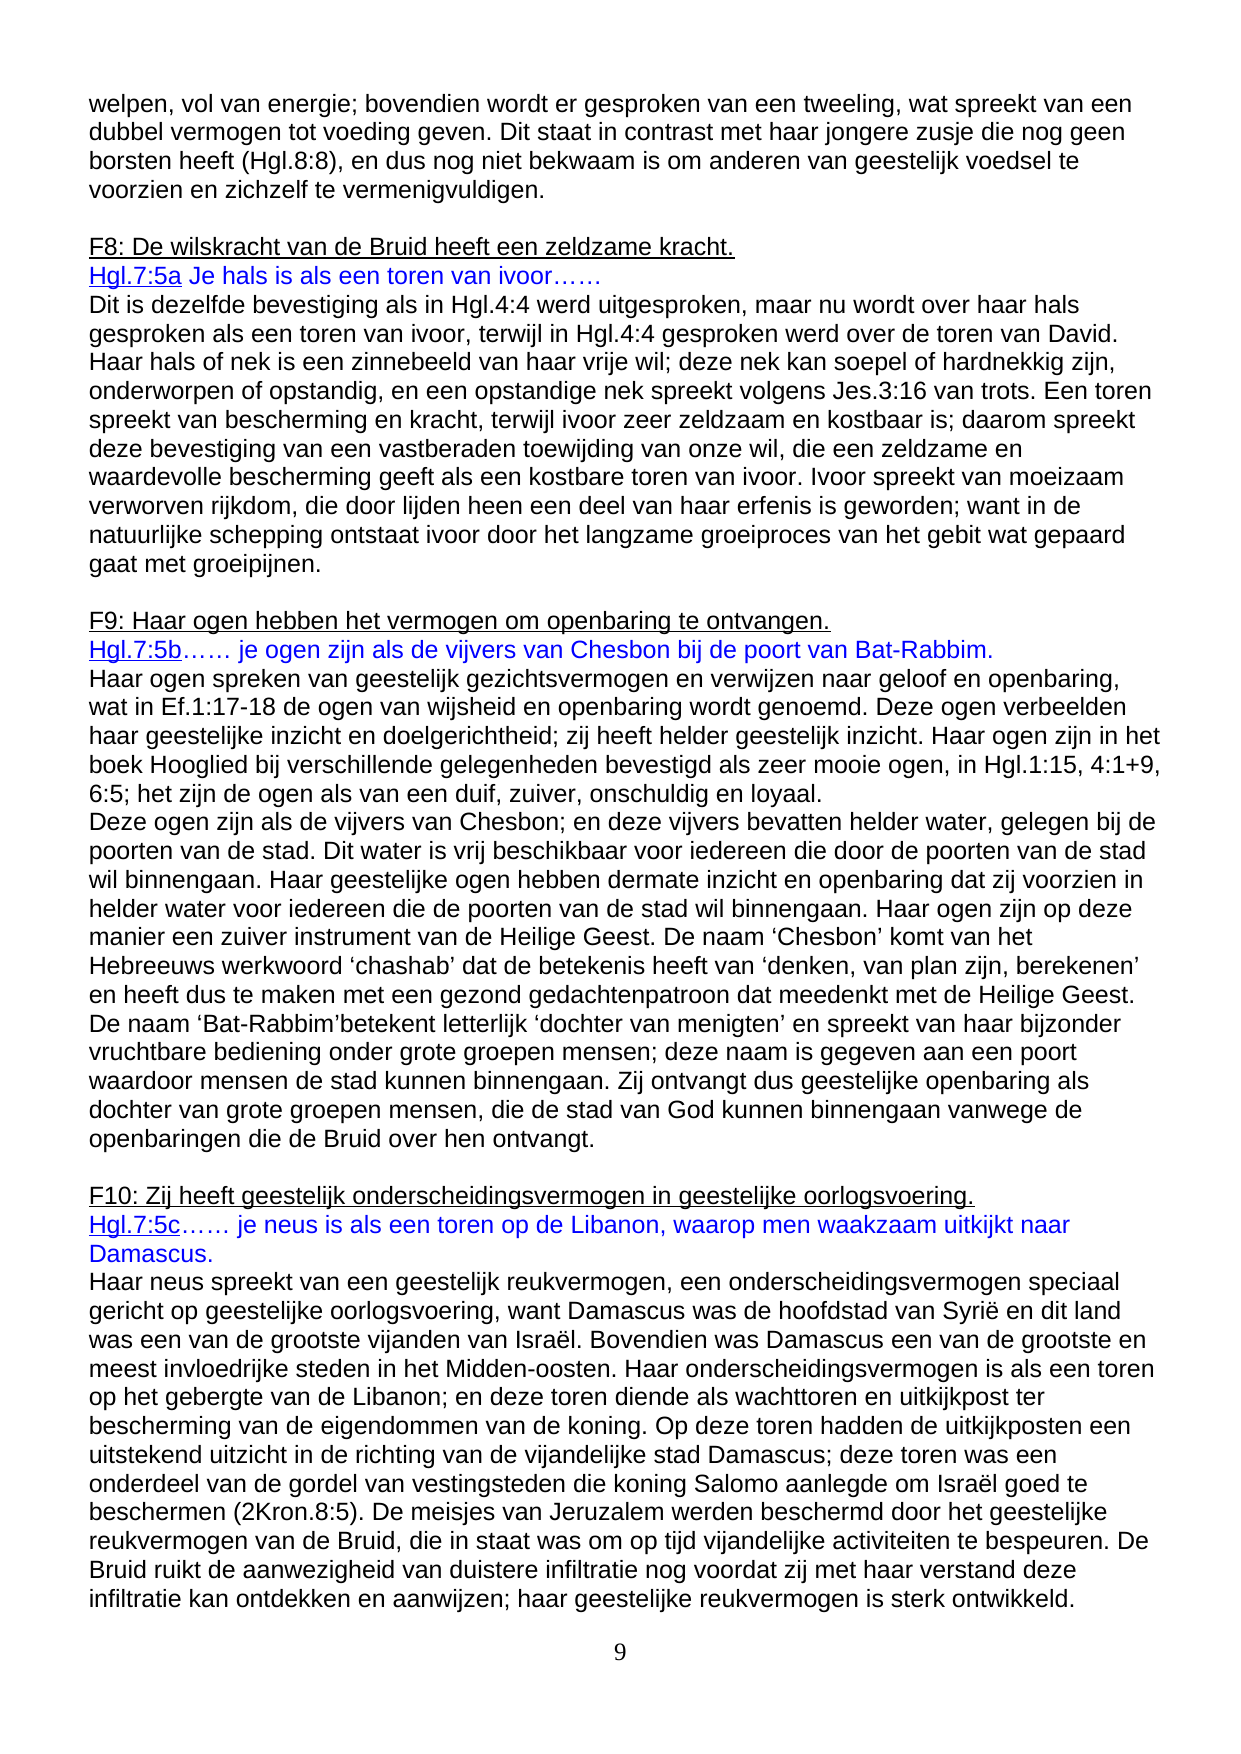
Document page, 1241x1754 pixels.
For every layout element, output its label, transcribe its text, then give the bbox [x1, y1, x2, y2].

text Deze ogen zijn als de vijvers van Chesbon; en deze vijvers bevatten helder water, gelegen bij de poorten van de stad. Dit water is vrij beschikbaar voor iedereen die door de poorten van de stad wil binnengaan. Haar geestelijke ogen hebben dermate inzicht en openbaring dat zij voorzien in helder water voor iedereen die de poorten van de stad wil binnengaan. Haar ogen zijn op deze manier een zuiver instrument van de Heilige Geest. De naam ‘Chesbon’ komt van het Hebreeuws werkwoord ‘chashab’ dat de betekenis heeft van ‘denken, van plan zijn, berekenen’ en heeft dus te maken met een gezond gedachtenpatroon dat meedenkt met de Heilige Geest. [88, 807, 1163, 1008]
text Hgl.7:5a Je hals is als een toren van ivoor…… [88, 261, 1163, 290]
text Hgl.7:5b…… je ogen zijn als de vijvers van Chesbon bij de poort van Bat-Rabbim. [88, 635, 1163, 663]
text F8: De wilskracht van de Bruid heeft een zeldzame kracht. [88, 232, 1163, 261]
text welpen, vol van energie; bovendien wordt er gesproken van een tweeling, wat spreekt van een dubbel vermogen tot voeding geven. Dit staat in contrast met haar jongere zusje die nog geen borsten heeft (Hgl.8:8), en dus nog niet bekwaam is om anderen van geestelijk voedsel te voorzien en zichzelf te vermenigvuldigen. [88, 88, 1163, 203]
text De naam ‘Bat-Rabbim’betekent letterlijk ‘dochter van menigten’ en spreekt van haar bijzonder vruchtbare bediening onder grote groepen mensen; deze naam is gegeven aan een poort waardoor mensen de stad kunnen binnengaan. Zij ontvangt dus geestelijke openbaring als dochter van grote groepen mensen, die de stad van God kunnen binnengaan vanwege de openbaringen die de Bruid over hen ontvangt. [88, 1008, 1163, 1152]
text Haar ogen spreken van geestelijk gezichtsvermogen en verwijzen naar geloof en openbaring, wat in Ef.1:17-18 de ogen van wijsheid en openbaring wordt genoemd. Deze ogen verbeelden haar geestelijke inzicht en doelgerichtheid; zij heeft helder geestelijk inzicht. Haar ogen zijn in het boek Hooglied bij verschillende gelegenheden bevestigd als zeer mooie ogen, in Hgl.1:15, 4:1+9, 6:5; het zijn de ogen als van een duif, zuiver, onschuldig en loyaal. [88, 663, 1163, 807]
text F9: Haar ogen hebben het vermogen om openbaring te ontvangen. [88, 606, 1163, 635]
text F10: Zij heeft geestelijk onderscheidingsvermogen in geestelijke oorlogsvoering. [88, 1181, 1163, 1210]
text Haar neus spreekt van een geestelijk reukvermogen, een onderscheidingsvermogen speciaal gericht op geestelijke oorlogsvoering, want Damascus was de hoofdstad van Syrië en dit land was een van de grootste vijanden van Israël. Bovendien was Damascus een van de grootste en meest invloedrijke steden in het Midden-oosten. Haar onderscheidingsvermogen is als een toren op het gebergte van de Libanon; en deze toren diende als wachttoren en uitkijkpost ter bescherming van de eigendommen van de koning. Op deze toren hadden de uitkijkposten een uitstekend uitzicht in de richting van de vijandelijke stad Damascus; deze toren was een onderdeel van de gordel van vestingsteden die koning Salomo aanlegde om Israël goed te beschermen (2Kron.8:5). De meisjes van Jeruzalem werden beschermd door het geestelijke reukvermogen van de Bruid, die in staat was om op tijd vijandelijke activiteiten te bespeuren. De Bruid ruikt de aanwezigheid van duistere infiltratie nog voordat zij met haar verstand deze infiltratie kan ontdekken en aanwijzen; haar geestelijke reukvermogen is sterk ontwikkeld. [88, 1267, 1163, 1612]
text Hgl.7:5c…… je neus is als een toren op de Libanon, waarop men waakzaam uitkijkt naar Damascus. [88, 1210, 1163, 1267]
text Dit is dezelfde bevestiging als in Hgl.4:4 werd uitgesproken, maar nu wordt over haar hals gesproken als een toren van ivoor, terwijl in Hgl.4:4 gesproken werd over de toren van David. Haar hals of nek is een zinnebeeld van haar vrije wil; deze nek kan soepel of hardnekkig zijn, onderworpen of opstandig, en een opstandige nek spreekt volgens Jes.3:16 van trots. Een toren spreekt van bescherming en kracht, terwijl ivoor zeer zeldzaam en kostbaar is; daarom spreekt deze bevestiging van een vastberaden toewijding van onze wil, die een zeldzame en waardevolle bescherming geeft als een kostbare toren van ivoor. Ivoor spreekt van moeizaam verworven rijkdom, die door lijden heen een deel van haar erfenis is geworden; want in de natuurlijke schepping ontstaat ivoor door het langzame groeiproces van het gebit wat gepaard gaat met groeipijnen. [88, 290, 1163, 577]
